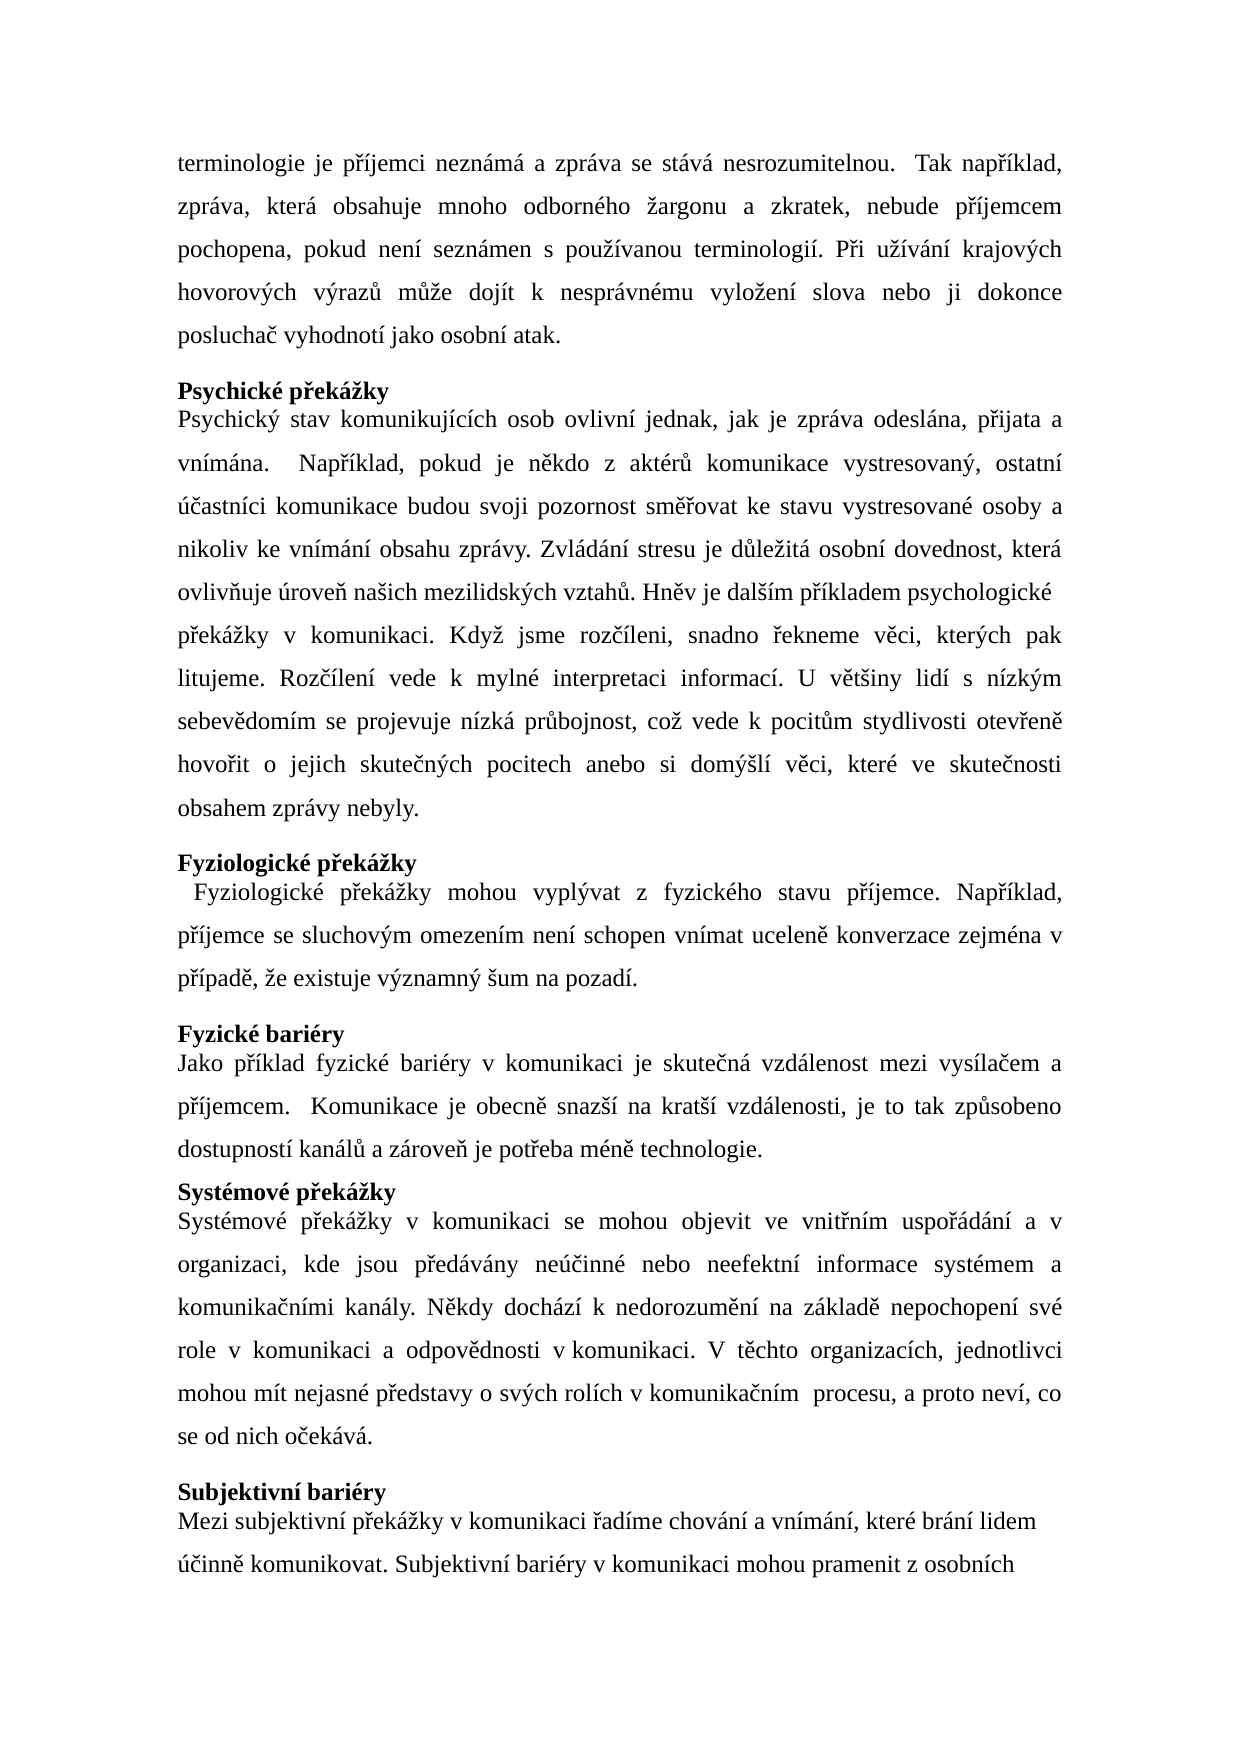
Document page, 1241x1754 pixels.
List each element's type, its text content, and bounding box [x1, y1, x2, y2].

text Fyziologické překážky [177, 848, 1063, 877]
text Systémové překážky v komunikaci se mohou objevit ve vnitřním uspořádání a v organizaci, kde jsou předávány neúčinné nebo neefektní informace systémem a komunikačními kanály. Někdy dochází k nedorozumění na základě nepochopení své role v komunikaci a odpovědnosti v komunikaci. V těchto organizacích, jednotlivci mohou mít nejasné představy o svých rolích v komunikačním procesu, a proto neví, co se od nich očekává. [177, 1206, 1063, 1450]
text Subjektivní bariéry [177, 1477, 1063, 1506]
text Mezi subjektivní překážky v komunikaci řadíme chování a vnímání, které brání lidem [177, 1506, 1063, 1534]
text Psychické překážky [177, 376, 1063, 404]
text účinně komunikovat. Subjektivní bariéry v komunikaci mohou pramenit z osobních [177, 1549, 1063, 1578]
text Fyzické bariéry [177, 1019, 1063, 1048]
text Systémové překážky [177, 1177, 1063, 1206]
text Jako příklad fyzické bariéry v komunikaci je skutečná vzdálenost mezi vysílačem a příjemcem. Komunikace je obecně snazší na kratší vzdálenosti, je to tak způsobeno dostupností kanálů a zároveň je potřeba méně technologie. [177, 1048, 1063, 1163]
text Fyziologické překážky mohou vyplývat z fyzického stavu příjemce. Například, příjemce se sluchovým omezením není schopen vnímat uceleně konverzace zejména v případě, že existuje významný šum na pozadí. [177, 877, 1063, 992]
text terminologie je příjemci neznámá a zpráva se stává nesrozumitelnou. Tak například, zpráva, která obsahuje mnoho odborného žargonu a zkratek, nebude příjemcem pochopena, pokud není seznámen s používanou terminologií. Při užívání krajových hovorových výrazů může dojít k nesprávnému vyložení slova nebo ji dokonce posluchač vyhodnotí jako osobní atak. [177, 148, 1063, 349]
text Psychický stav komunikujících osob ovlivní jednak, jak je zpráva odeslána, přijata a vnímána. Například, pokud je někdo z aktérů komunikace vystresovaný, ostatní účastníci komunikace budou svoji pozornost směřovat ke stavu vystresované osoby a nikoliv ke vnímání obsahu zprávy. Zvládání stresu je důležitá osobní dovednost, která ovlivňuje úroveň našich mezilidských vztahů. Hněv je dalším příkladem psychologické [177, 404, 1063, 606]
text překážky v komunikaci. Když jsme rozčíleni, snadno řekneme věci, kterých pak litujeme. Rozčílení vede k mylné interpretaci informací. U většiny lidí s nízkým sebevědomím se projevuje nízká průbojnost, což vede k pocitům stydlivosti otevřeně hovořit o jejich skutečných pocitech anebo si domýšlí věci, které ve skutečnosti obsahem zprávy nebyly. [177, 620, 1063, 821]
